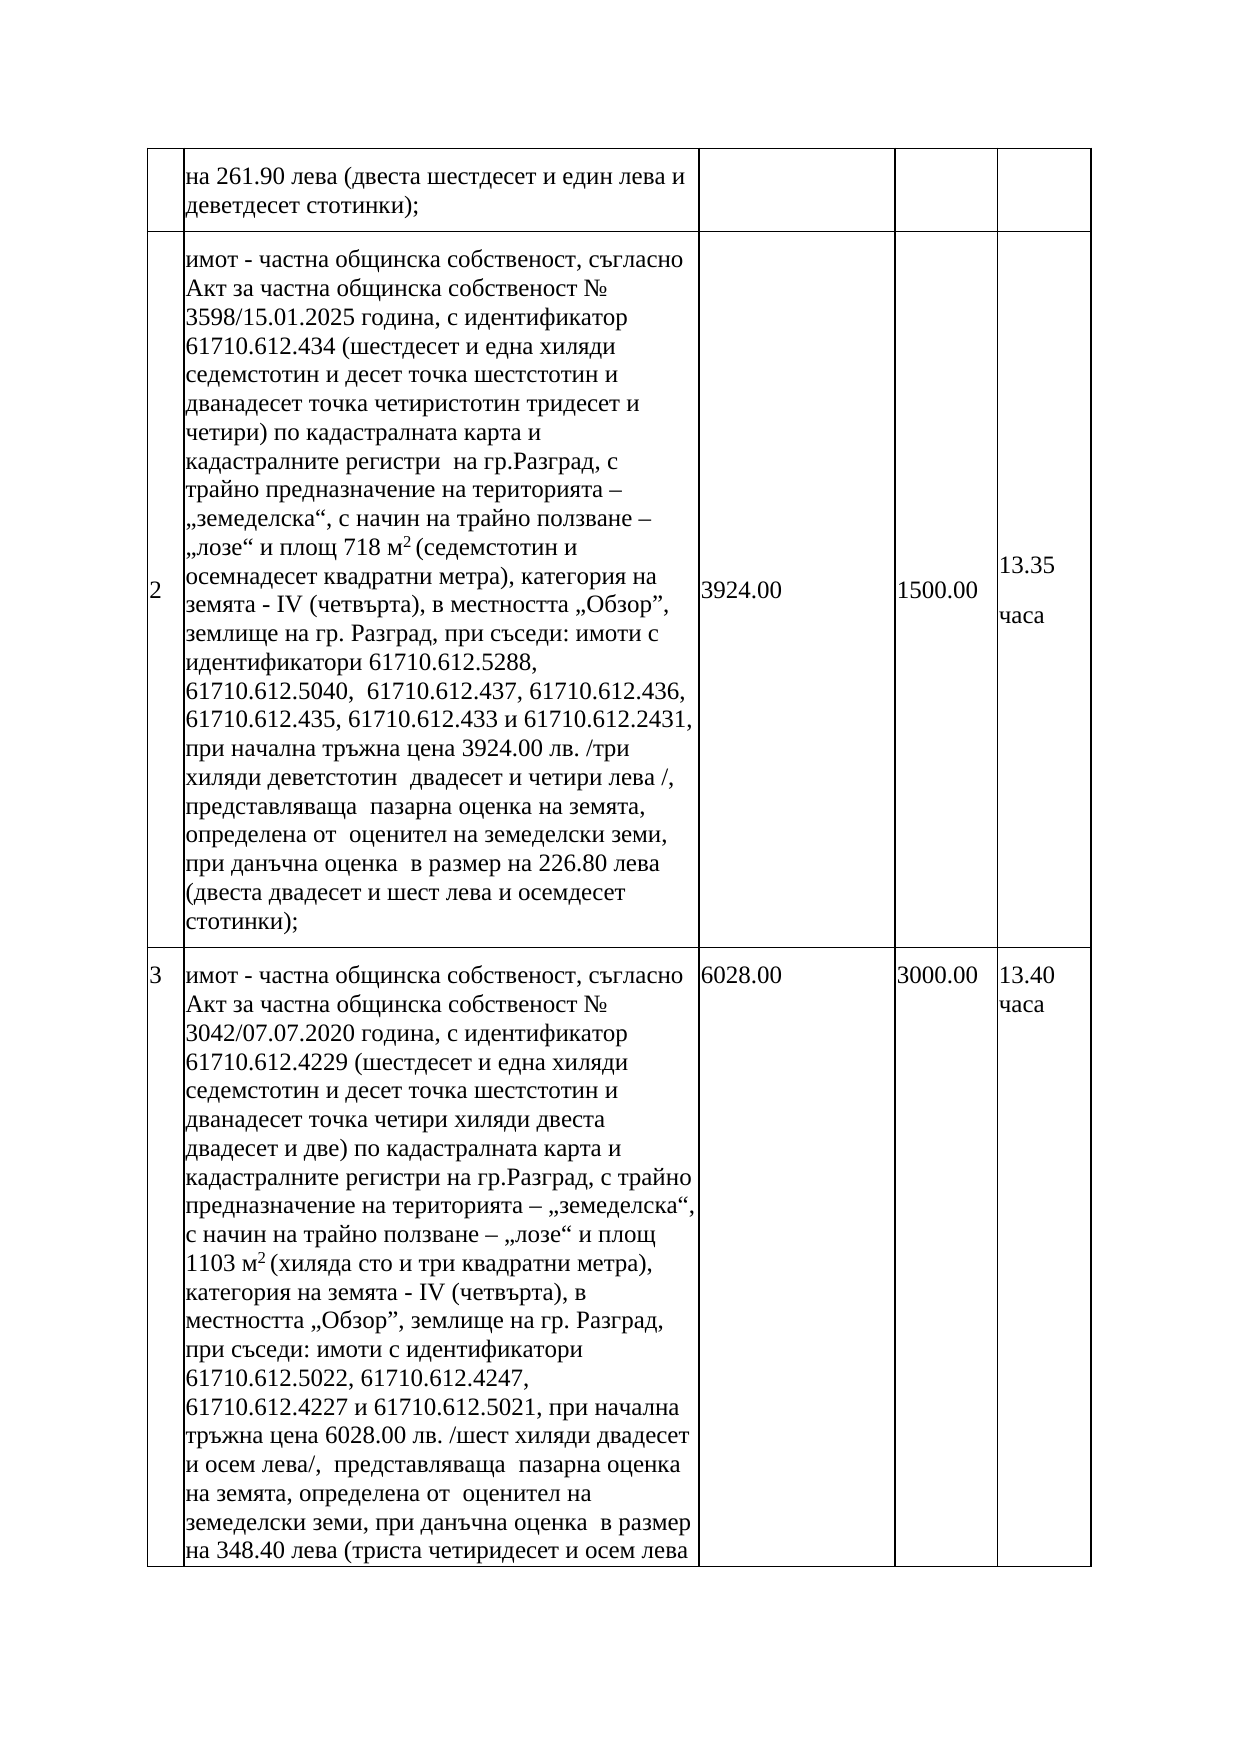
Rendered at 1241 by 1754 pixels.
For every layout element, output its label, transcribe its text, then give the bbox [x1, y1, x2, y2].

table_cell 13.35 часа [998, 232, 1090, 947]
table_cell 6028.00 [700, 948, 894, 1566]
table_cell [998, 149, 1090, 231]
table_cell 3 [148, 948, 183, 1566]
table_cell 13.40 часа [998, 948, 1090, 1566]
table_cell 2 [148, 232, 183, 947]
table_cell [700, 149, 894, 231]
table_cell на 261.90 лева (двеста шестдесет и един лева и деветдесет стотинки); [185, 149, 698, 231]
table_cell 1500.00 [896, 232, 997, 947]
table_cell [896, 149, 997, 231]
table_cell имот - частна общинска собственост, съгласно Акт за частна общинска собственост № 3598/15.01.2025 година, с идентификатор 61710.612.434 (шестдесет и една хиляди седемстотин и десет точка шестстотин и дванадесет точка четиристотин тридесет и четири) по кадастралната карта и кадастралните регистри на гр.Разград, с трайно предназначение на територията – „земеделска“, с начин на трайно ползване – „лозе“ и площ 718 м2 (седемстотин и осемнадесет квадратни метра), категория на земята - IV (четвърта), в местността „Обзор”, землище на гр. Разград, при съседи: имоти с идентификатори 61710.612.5288, 61710.612.5040, 61710.612.437, 61710.612.436, 61710.612.435, 61710.612.433 и 61710.612.2431, при начална тръжна цена 3924.00 лв. /три хиляди деветстотин двадесет и четири лева /, представляваща пазарна оценка на земята, определена от оценител на земеделски земи, при данъчна оценка в размер на 226.80 лева (двеста двадесет и шест лева и осемдесет стотинки); [185, 232, 698, 947]
table_cell имот - частна общинска собственост, съгласно Акт за частна общинска собственост № 3042/07.07.2020 година, с идентификатор 61710.612.4229 (шестдесет и една хиляди седемстотин и десет точка шестстотин и дванадесет точка четири хиляди двеста двадесет и две) по кадастралната карта и кадастралните регистри на гр.Разград, с трайно предназначение на територията – „земеделска“, с начин на трайно ползване – „лозе“ и площ 1103 м2 (хиляда сто и три квадратни метра), категория на земята - IV (четвърта), в местността „Обзор”, землище на гр. Разград, при съседи: имоти с идентификатори 61710.612.5022, 61710.612.4247, 61710.612.4227 и 61710.612.5021, при начална тръжна цена 6028.00 лв. /шест хиляди двадесет и осем лева/, представляваща пазарна оценка на земята, определена от оценител на земеделски земи, при данъчна оценка в размер на 348.40 лева (триста четиридесет и осем лева [185, 948, 698, 1566]
table_cell 3000.00 [896, 948, 997, 1566]
table_cell 3924.00 [700, 232, 894, 947]
table_cell [148, 149, 183, 231]
